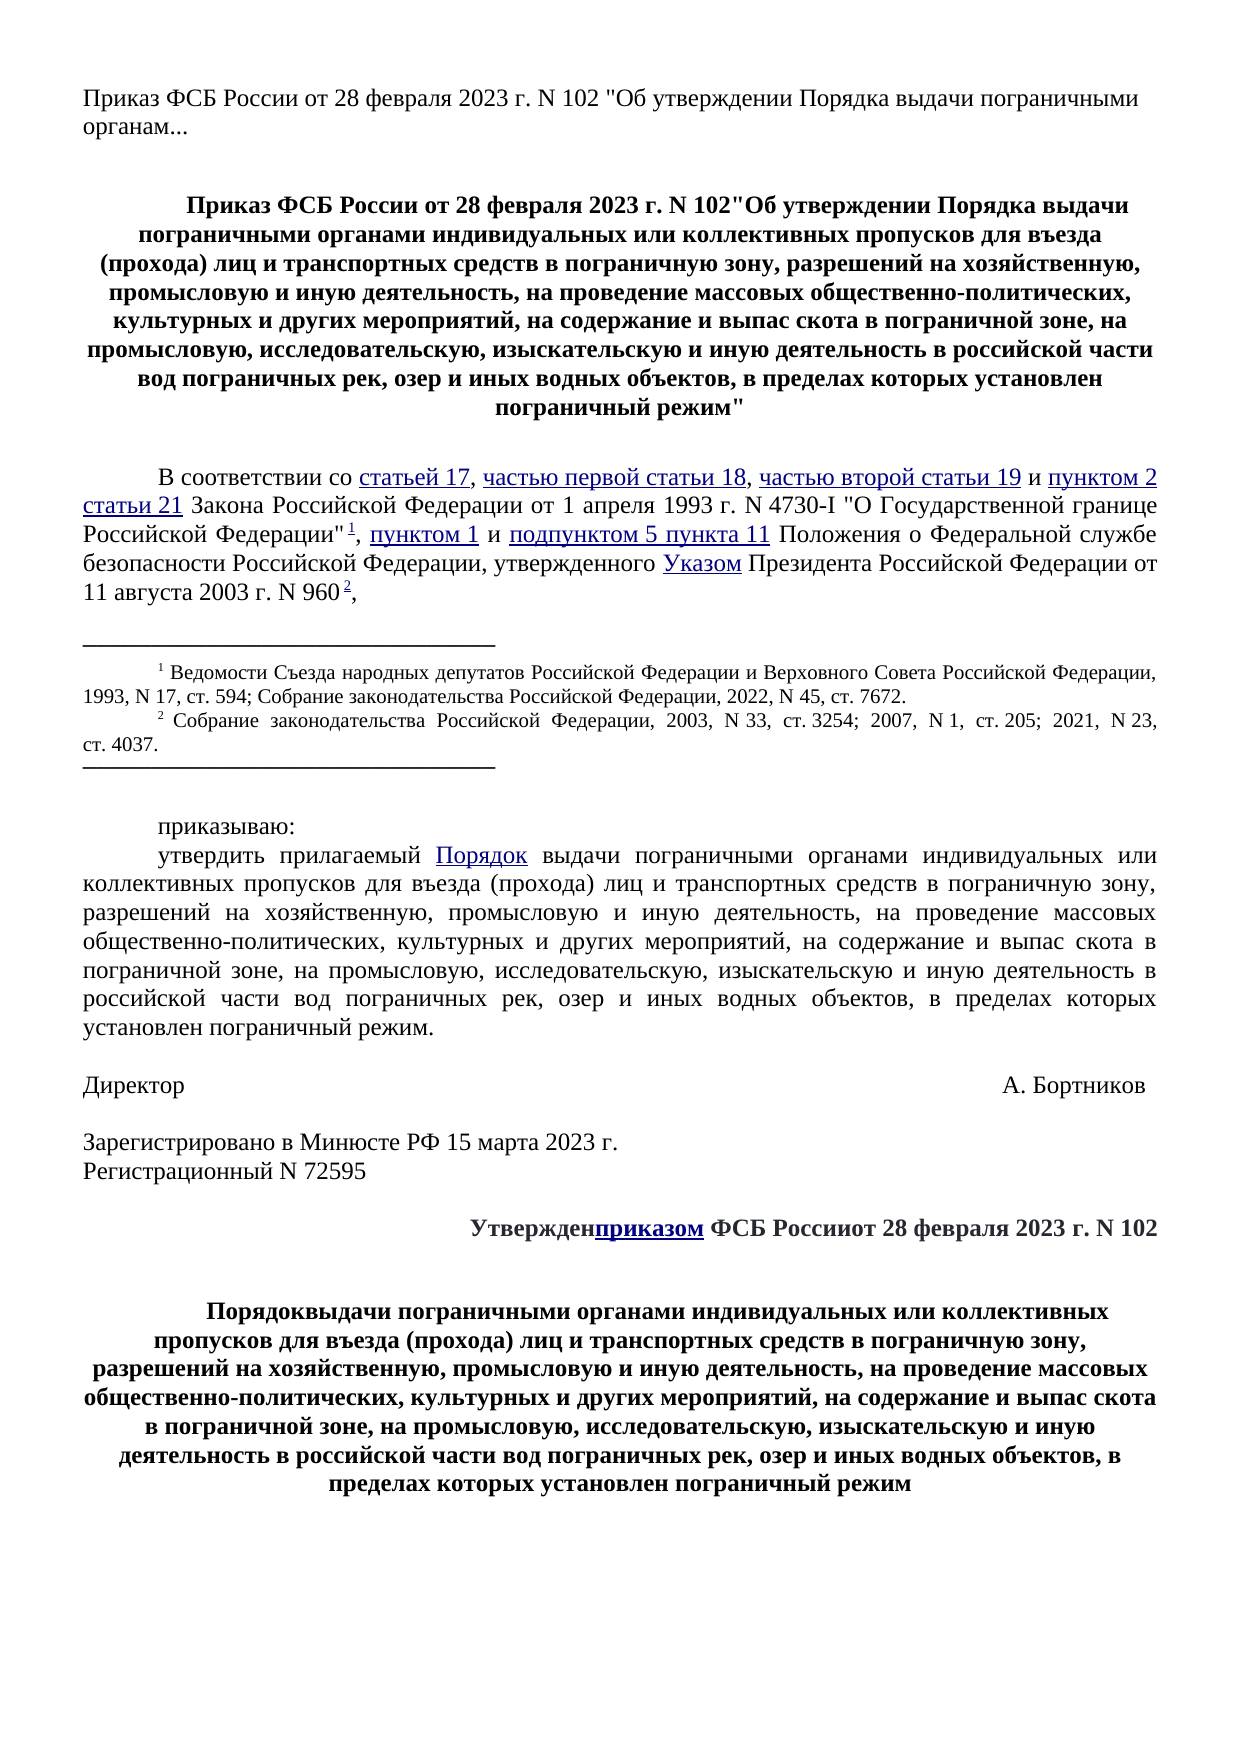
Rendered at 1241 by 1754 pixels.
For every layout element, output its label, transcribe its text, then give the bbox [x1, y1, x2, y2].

text Приказ ФСБ России от 28 февраля 2023 г. N 102"Об утверждении Порядка выдачи пограничными органами индивидуальных или коллективных пропусков для въезда (прохода) лиц и транспортных средств в пограничную зону, разрешений на хозяйственную, промысловую и иную деятельность, на проведение массовых общественно-политических, культурных и других мероприятий, на содержание и выпас скота в пограничной зоне, на промысловую, исследовательскую, изыскательскую и иную деятельность в российской части вод пограничных рек, озер и иных водных объектов, в пределах которых установлен пограничный режим" [83, 190, 1157, 420]
text Порядоквыдачи пограничными органами индивидуальных или коллективных пропусков для въезда (прохода) лиц и транспортных средств в пограничную зону, разрешений на хозяйственную, промысловую и иную деятельность, на проведение массовых общественно-политических, культурных и других мероприятий, на содержание и выпас скота в пограничной зоне, на промысловую, исследовательскую, изыскательскую и иную деятельность в российской части вод пограничных рек, озер и иных водных объектов, в пределах которых установлен пограничный режим [83, 1296, 1157, 1497]
text 1 Ведомости Съезда народных депутатов Российской Федерации и Верховного Совета Российской Федерации, 1993, N 17, ст. 594; Собрание законодательства Российской Федерации, 2022, N 45, ст. 7672. [83, 660, 1157, 708]
text 2 Собрание законодательства Российской Федерации, 2003, N 33, ст. 3254; 2007, N 1, ст. 205; 2021, N 23, ст. 4037. [83, 708, 1157, 756]
text Регистрационный N 72595 [83, 1156, 1157, 1185]
text Зарегистрировано в Минюсте РФ 15 марта 2023 г. [83, 1127, 1157, 1156]
table_header А. Бортников [791, 1070, 1146, 1098]
text ────────────────────────────── [83, 756, 1157, 782]
text приказываю: [83, 811, 1157, 840]
text ────────────────────────────── [83, 634, 1157, 660]
table_header Директор [83, 1070, 791, 1098]
text Утвержденприказом ФСБ Россииот 28 февраля 2023 г. N 102 [83, 1213, 1157, 1242]
text В соответствии со статьей 17, частью первой статьи 18, частью второй статьи 19 и пунктом 2 статьи 21 Закона Российской Федерации от 1 апреля 1993 г. N 4730-I "О Государственной границе Российской Федерации" 1, пунктом 1 и подпунктом 5 пункта 11 Положения о Федеральной службе безопасности Российской Федерации, утвержденного Указом Президента Российской Федерации от 11 августа 2003 г. N 960 2, [83, 462, 1157, 605]
text утвердить прилагаемый Порядок выдачи пограничными органами индивидуальных или коллективных пропусков для въезда (прохода) лиц и транспортных средств в пограничную зону, разрешений на хозяйственную, промысловую и иную деятельность, на проведение массовых общественно-политических, культурных и других мероприятий, на содержание и выпас скота в пограничной зоне, на промысловую, исследовательскую, изыскательскую и иную деятельность в российской части вод пограничных рек, озер и иных водных объектов, в пределах которых установлен пограничный режим. [83, 840, 1157, 1041]
